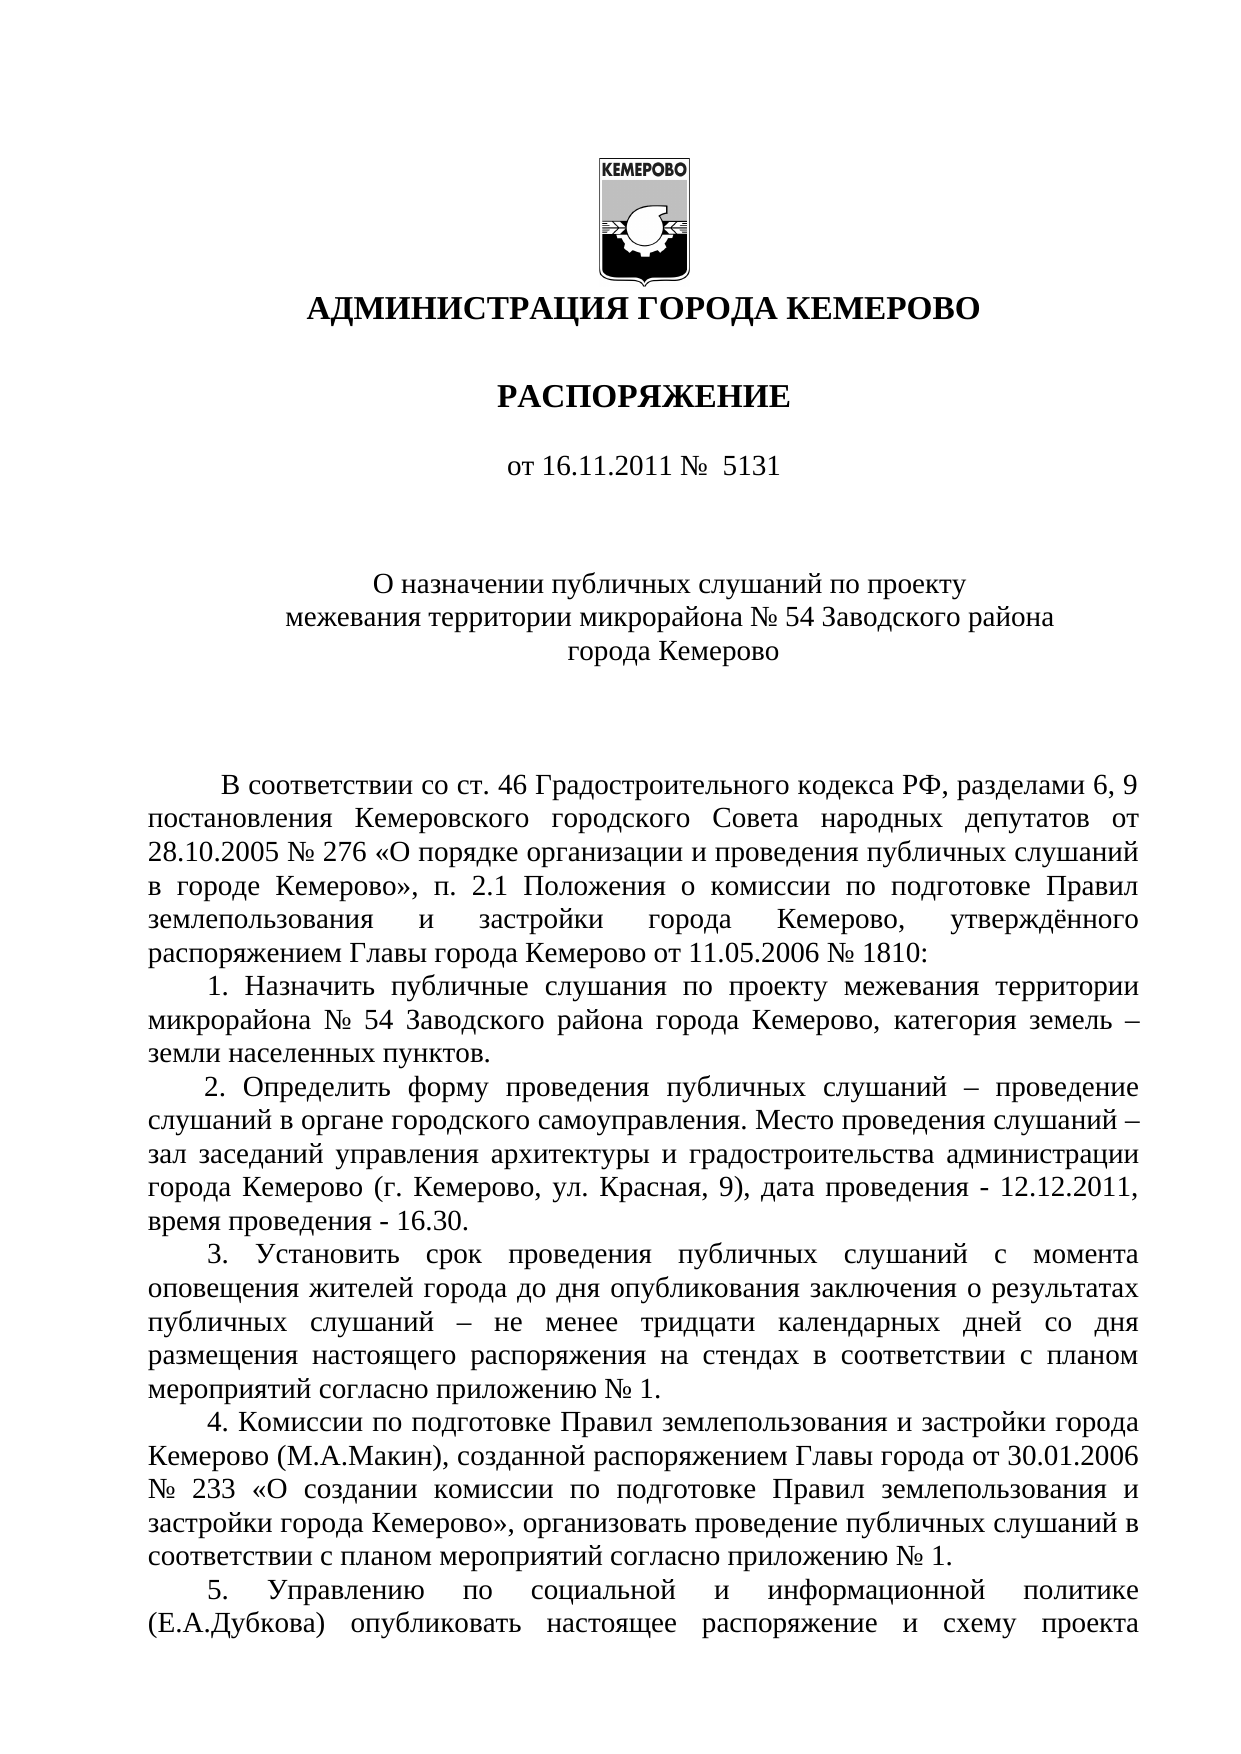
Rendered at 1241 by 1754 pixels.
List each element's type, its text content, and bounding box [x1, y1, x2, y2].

text В соответствии со ст. 46 Градостроительного кодекса РФ, разделами 6, 9 постановления Кемеровского городского Совета народных депутатов от 28.10.2005 № 276 «О порядке организации и проведения публичных слушаний в городе Кемерово», п. 2.1 Положения о комиссии по подготовке Правил землепользования и застройки города Кемерово, утверждённого распоряжением Главы города Кемерово от 11.05.2006 № 1810: [148, 767, 1140, 968]
text О назначении публичных слушаний по проекту [148, 566, 1140, 599]
text от 16.11.2011 № 5131 [148, 448, 1140, 482]
text межевания территории микрорайона № 54 Заводского района [148, 599, 1140, 633]
text АДМИНИСТРАЦИЯ ГОРОДА КЕМЕРОВО [148, 158, 1140, 326]
text 3. Установить срок проведения публичных слушаний с момента оповещения жителей города до дня опубликования заключения о результатах публичных слушаний – не менее тридцати календарных дней со дня размещения настоящего распоряжения на стендах в соответствии с планом мероприятий согласно приложению № 1. [148, 1237, 1140, 1404]
text 2. Определить форму проведения публичных слушаний – проведение слушаний в органе городского самоуправления. Место проведения слушаний – зал заседаний управления архитектуры и градостроительства администрации города Кемерово (г. Кемерово, ул. Красная, 9), дата проведения - 12.12.2011, время проведения - 16.30. [148, 1069, 1140, 1237]
text 1. Назначить публичные слушания по проекту межевания территории микрорайона № 54 Заводского района города Кемерово, категория земель – земли населенных пунктов. [148, 968, 1140, 1069]
text РАСПОРЯЖЕНИЕ [148, 377, 1140, 415]
text города Кемерово [148, 633, 1140, 666]
text 4. Комиссии по подготовке Правил землепользования и застройки города Кемерово (М.А.Макин), созданной распоряжением Главы города от 30.01.2006 № 233 «О создании комиссии по подготовке Правил землепользования и застройки города Кемерово», организовать проведение публичных слушаний в соответствии с планом мероприятий согласно приложению № 1. [148, 1404, 1140, 1572]
picture [599, 158, 690, 287]
text 5. Управлению по социальной и информационной политике (Е.А.Дубкова) опубликовать настоящее распоряжение и схему проекта [148, 1572, 1140, 1639]
